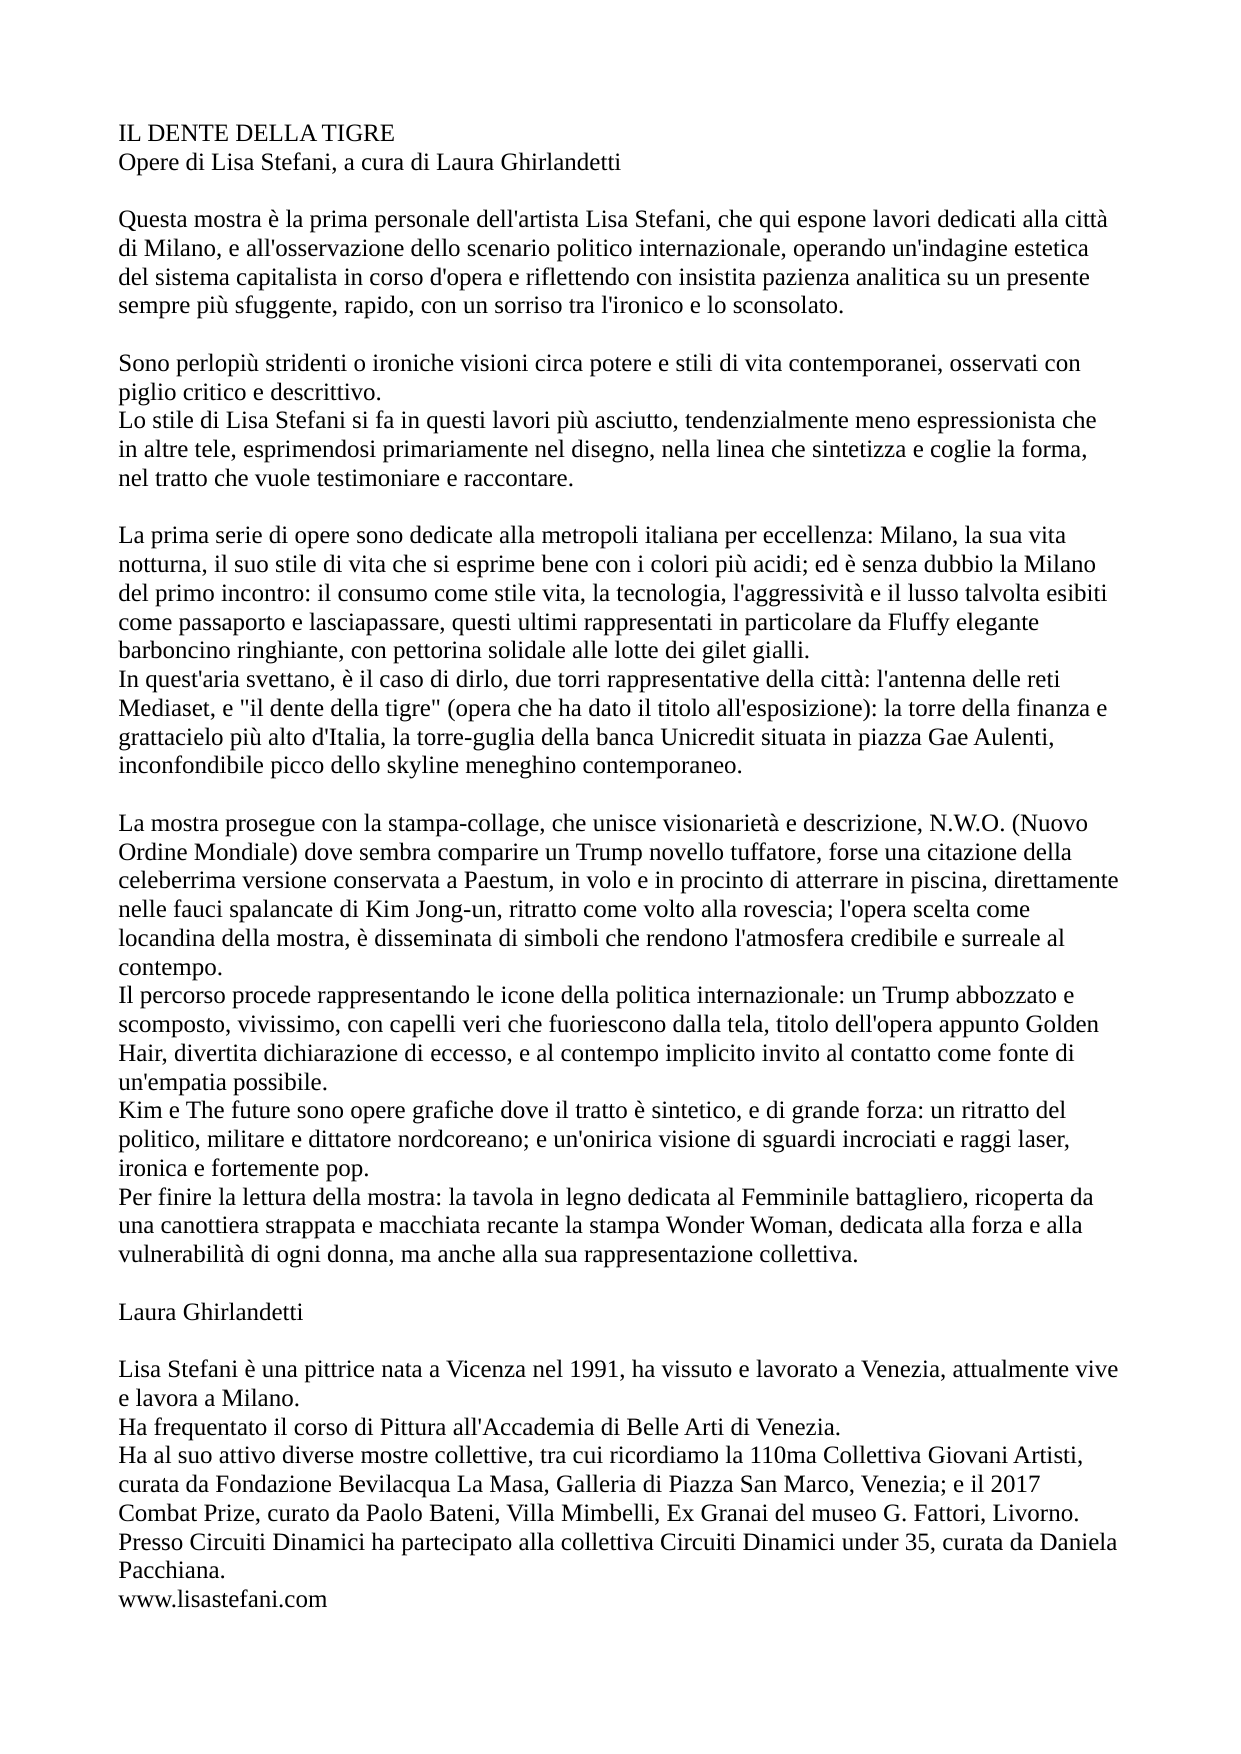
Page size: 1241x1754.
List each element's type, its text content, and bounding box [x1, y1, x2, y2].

text Il percorso procede rappresentando le icone della politica internazionale: un Trump abbozzato e scomposto, vivissimo, con capelli veri che fuoriescono dalla tela, titolo dell'opera appunto Golden Hair, divertita dichiarazione di eccesso, e al contempo implicito invito al contatto come fonte di un'empatia possibile. [118, 981, 1122, 1096]
text Ha al suo attivo diverse mostre collettive, tra cui ricordiamo la 110ma Collettiva Giovani Artisti, curata da Fondazione Bevilacqua La Masa, Galleria di Piazza San Marco, Venezia; e il 2017 Combat Prize, curato da Paolo Bateni, Villa Mimbelli, Ex Granai del museo G. Fattori, Livorno. [118, 1441, 1122, 1527]
text IL DENTE DELLA TIGRE [118, 118, 1122, 147]
text In quest'aria svettano, è il caso di dirlo, due torri rappresentative della città: l'antenna delle reti Mediaset, e "il dente della tigre" (opera che ha dato il titolo all'esposizione): la torre della finanza e grattacielo più alto d'Italia, la torre-guglia della banca Unicredit situata in piazza Gae Aulenti, inconfondibile picco dello skyline meneghino contemporaneo. [118, 664, 1122, 779]
text www.lisastefani.com [118, 1584, 1122, 1613]
text Ha frequentato il corso di Pittura all'Accademia di Belle Arti di Venezia. [118, 1412, 1122, 1441]
text Laura Ghirlandetti [118, 1297, 1122, 1326]
text La mostra prosegue con la stampa-collage, che unisce visionarietà e descrizione, N.W.O. (Nuovo Ordine Mondiale) dove sembra comparire un Trump novello tuffatore, forse una citazione della celeberrima versione conservata a Paestum, in volo e in procinto di atterrare in piscina, direttamente nelle fauci spalancate di Kim Jong-un, ritratto come volto alla rovescia; l'opera scelta come locandina della mostra, è disseminata di simboli che rendono l'atmosfera credibile e surreale al contempo. [118, 808, 1122, 981]
text Sono perlopiù stridenti o ironiche visioni circa potere e stili di vita contemporanei, osservati con piglio critico e descrittivo. [118, 348, 1122, 406]
text Presso Circuiti Dinamici ha partecipato alla collettiva Circuiti Dinamici under 35, curata da Daniela Pacchiana. [118, 1527, 1122, 1584]
text La prima serie di opere sono dedicate alla metropoli italiana per eccellenza: Milano, la sua vita notturna, il suo stile di vita che si esprime bene con i colori più acidi; ed è senza dubbio la Milano del primo incontro: il consumo come stile vita, la tecnologia, l'aggressività e il lusso talvolta esibiti come passaporto e lasciapassare, questi ultimi rappresentati in particolare da Fluffy elegante barboncino ringhiante, con pettorina solidale alle lotte dei gilet gialli. [118, 521, 1122, 664]
text Lisa Stefani è una pittrice nata a Vicenza nel 1991, ha vissuto e lavorato a Venezia, attualmente vive e lavora a Milano. [118, 1354, 1122, 1412]
text Lo stile di Lisa Stefani si fa in questi lavori più asciutto, tendenzialmente meno espressionista che in altre tele, esprimendosi primariamente nel disegno, nella linea che sintetizza e coglie la forma, nel tratto che vuole testimoniare e raccontare. [118, 406, 1122, 492]
text Kim e The future sono opere grafiche dove il tratto è sintetico, e di grande forza: un ritratto del politico, militare e dittatore nordcoreano; e un'onirica visione di sguardi incrociati e raggi laser, ironica e fortemente pop. [118, 1096, 1122, 1182]
text Questa mostra è la prima personale dell'artista Lisa Stefani, che qui espone lavori dedicati alla città di Milano, e all'osservazione dello scenario politico internazionale, operando un'indagine estetica del sistema capitalista in corso d'opera e riflettendo con insistita pazienza analitica su un presente sempre più sfuggente, rapido, con un sorriso tra l'ironico e lo sconsolato. [118, 204, 1122, 319]
text Per finire la lettura della mostra: la tavola in legno dedicata al Femminile battagliero, ricoperta da una canottiera strappata e macchiata recante la stampa Wonder Woman, dedicata alla forza e alla vulnerabilità di ogni donna, ma anche alla sua rappresentazione collettiva. [118, 1182, 1122, 1268]
text Opere di Lisa Stefani, a cura di Laura Ghirlandetti [118, 147, 1122, 176]
